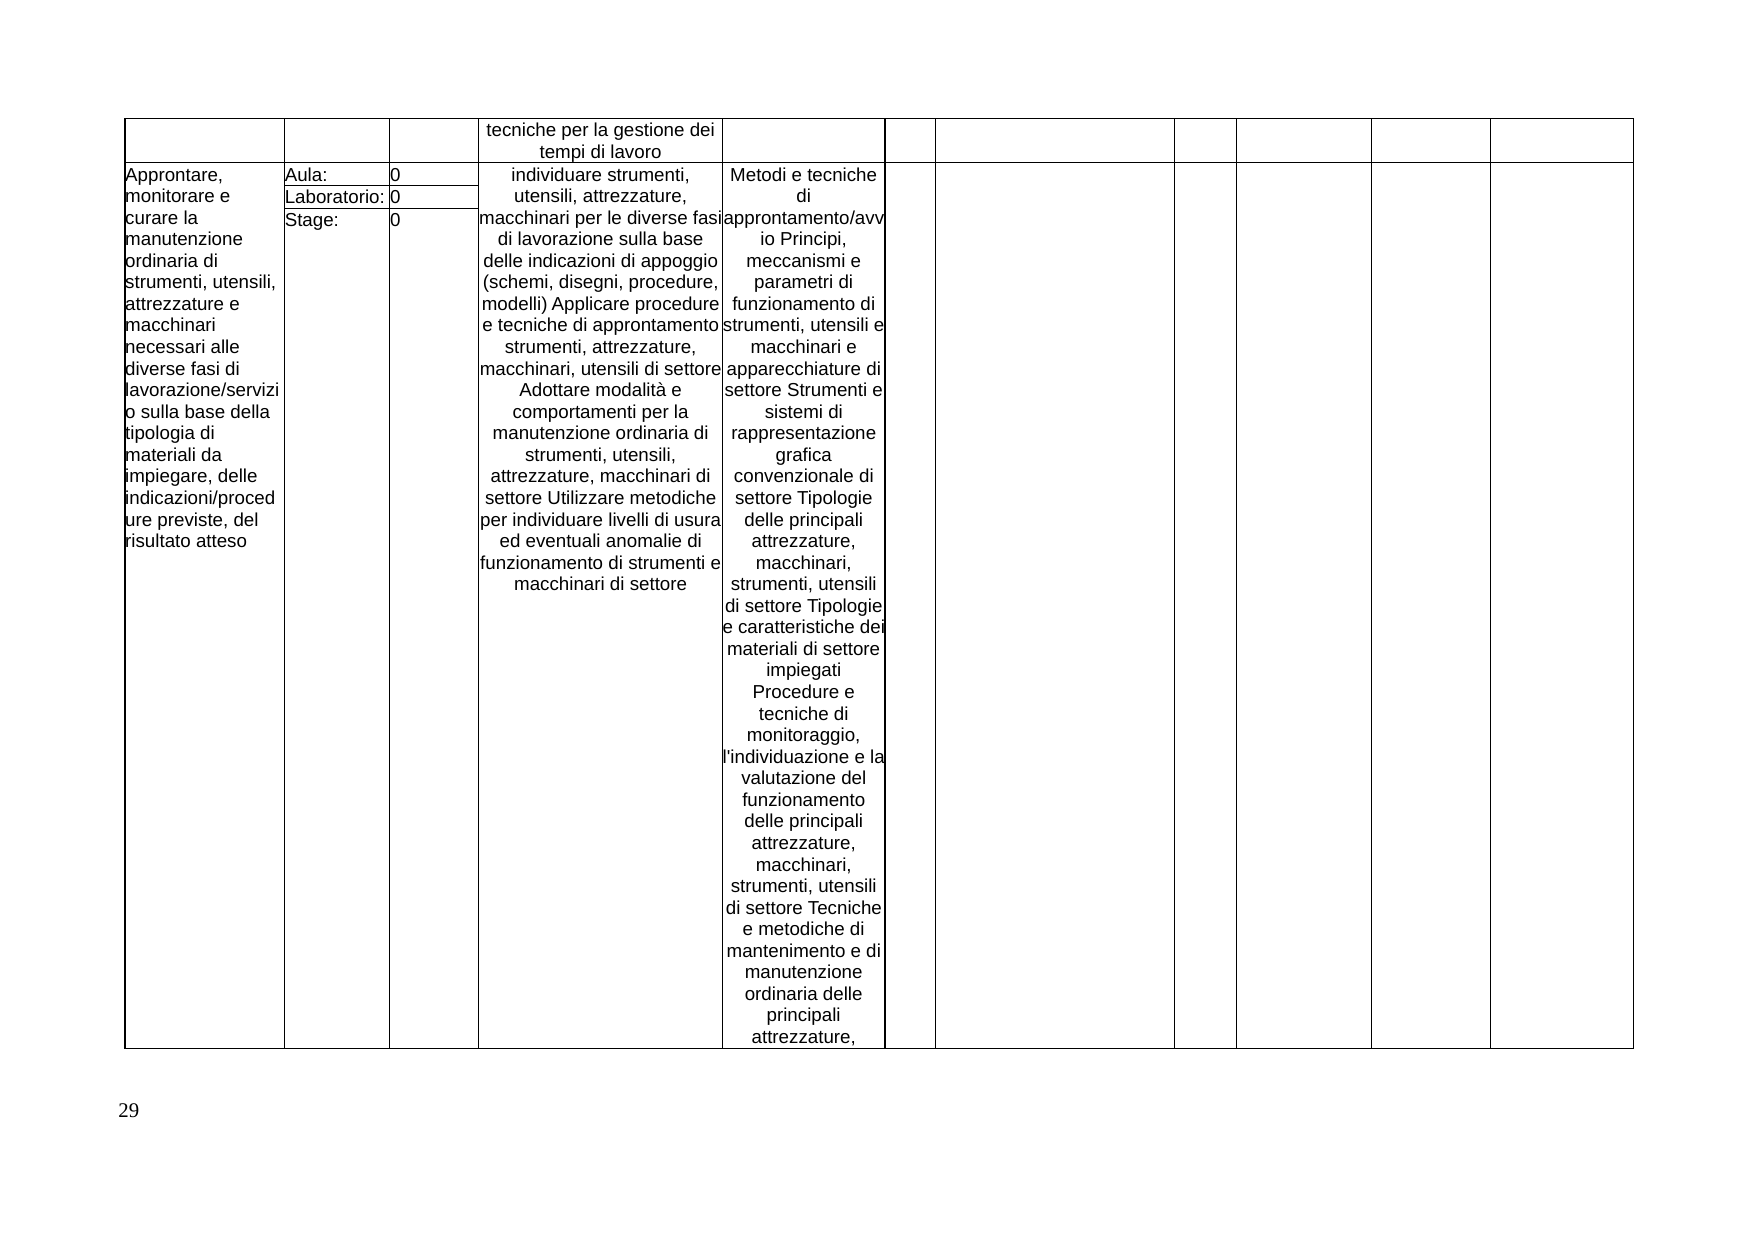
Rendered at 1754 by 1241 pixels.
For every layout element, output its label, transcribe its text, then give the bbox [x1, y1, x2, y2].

table_cell [936, 163, 1174, 1047]
table_cell 0 [390, 186, 478, 207]
table_cell Aula: [285, 163, 389, 185]
table_cell 0 [390, 209, 478, 1047]
table_cell [1175, 163, 1236, 1047]
table_cell [1372, 163, 1490, 1047]
table_cell individuare strumenti, utensili, attrezzature, macchinari per le diverse fasi di lavorazione sulla base delle indicazioni di appoggio (schemi, disegni, procedure, modelli) Applicare procedure e tecniche di approntamento strumenti, attrezzature, macchinari, utensili di settore Adottare modalità e comportamenti per la manutenzione ordinaria di strumenti, utensili, attrezzature, macchinari di settore Utilizzare metodiche per individuare livelli di usura ed eventuali anomalie di funzionamento di strumenti e macchinari di settore [479, 163, 722, 1047]
table_cell Stage: [285, 209, 389, 1047]
table_cell [285, 119, 389, 162]
table_cell Laboratorio: [285, 186, 389, 207]
table_cell [390, 119, 478, 162]
table_cell [1237, 163, 1371, 1047]
table_cell [1491, 163, 1633, 1047]
table_cell [886, 163, 935, 1047]
table_cell Metodi e tecniche di approntamento/avvio Principi, meccanismi e parametri di funzionamento di strumenti, utensili e macchinari e apparecchiature di settore Strumenti e sistemi di rappresentazione grafica convenzionale di settore Tipologie delle principali attrezzature, macchinari, strumenti, utensili di settore Tipologie e caratteristiche dei materiali di settore impiegati Procedure e tecniche di monitoraggio, l'individuazione e la valutazione del funzionamento delle principali attrezzature, macchinari, strumenti, utensili di settore Tecniche e metodiche di mantenimento e di manutenzione ordinaria delle principali attrezzature, macchinari, strumenti, utensili di settore [723, 163, 884, 1047]
table_cell Approntare, monitorare e curare la manutenzione ordinaria di strumenti, utensili, attrezzature e macchinari necessari alle diverse fasi di lavorazione/servizio sulla base della tipologia di materiali da impiegare, delle indicazioni/procedure previste, del risultato atteso [126, 163, 284, 1047]
table_cell 0 [390, 163, 478, 185]
table_cell [1491, 119, 1633, 162]
